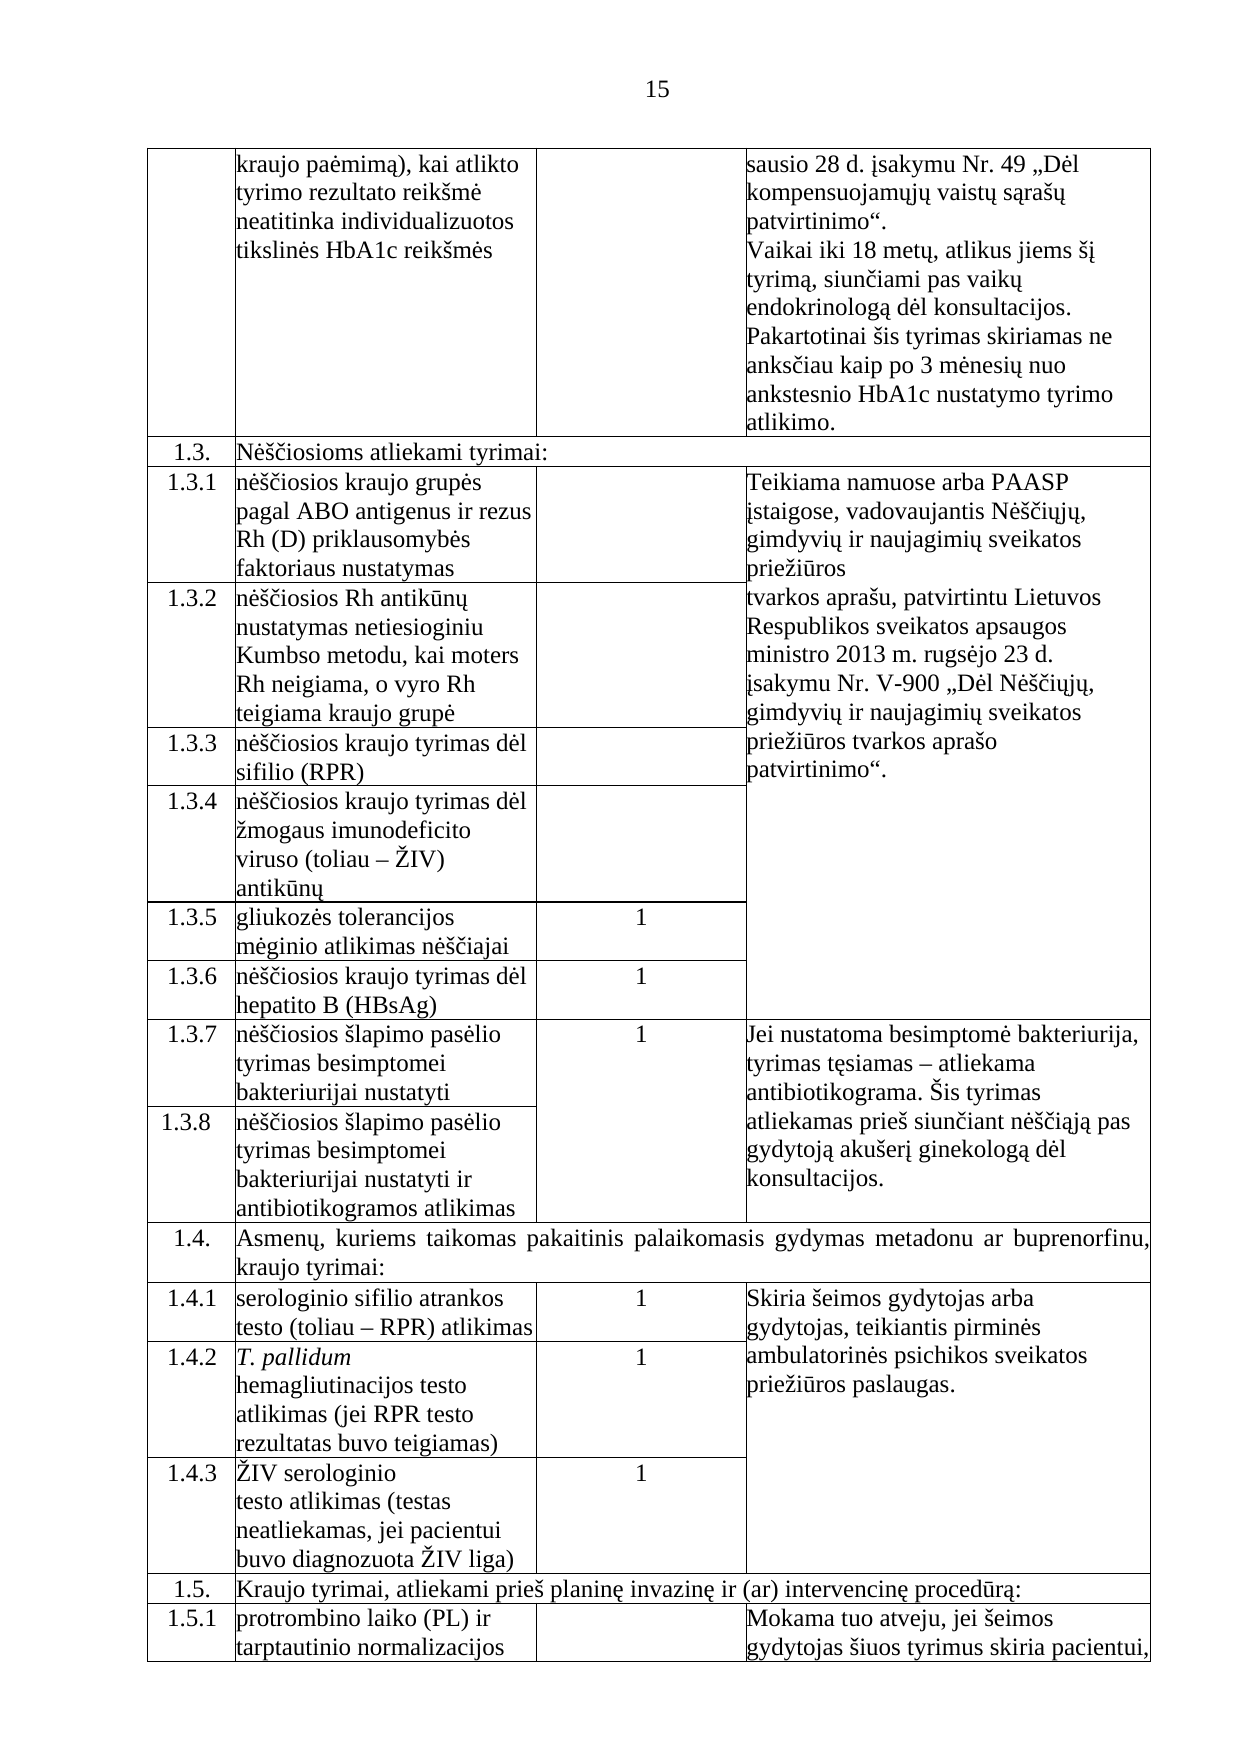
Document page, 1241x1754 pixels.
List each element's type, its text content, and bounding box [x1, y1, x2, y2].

table_cell 1.3. [148, 437, 235, 466]
table_cell nėščiosios kraujo tyrimas dėl žmogaus imunodeficito viruso (toliau – ŽIV) antikūnų [236, 786, 536, 901]
table_cell 1.4. [148, 1223, 235, 1282]
table_cell 1 [537, 1283, 746, 1341]
table_cell 1.3.8 [148, 1107, 235, 1222]
table_cell [148, 149, 235, 436]
table_cell protrombino laiko (PL) ir tarptautinio normalizacijos [236, 1604, 536, 1661]
table_cell [537, 467, 746, 582]
table_cell Jei nustatoma besimptomė bakteriurija, tyrimas tęsiamas – atliekama antibiotikograma. Šis tyrimas atliekamas prieš siunčiant nėščiąją pas gydytoją akušerį ginekologą dėl konsultacijos. [747, 1020, 1150, 1222]
table_cell T. pallidum hemagliutinacijos testo atlikimas (jei RPR testo rezultatas buvo teigiamas) [236, 1342, 536, 1457]
table_cell 1.4.3 [148, 1458, 235, 1573]
table_cell [537, 149, 746, 436]
table_cell 1 [537, 903, 746, 960]
table_cell nėščiosios šlapimo pasėlio tyrimas besimptomei bakteriurijai nustatyti [236, 1020, 536, 1106]
table_cell 1.3.7 [148, 1020, 235, 1106]
table_cell nėščiosios Rh antikūnų nustatymas netiesioginiu Kumbso metodu, kai moters Rh neigiama, o vyro Rh teigiama kraujo grupė [236, 583, 536, 727]
table_cell kraujo paėmimą), kai atlikto tyrimo rezultato reikšmė neatitinka individualizuotos tikslinės HbA1c reikšmės [236, 149, 536, 436]
table_cell 1.3.5 [148, 903, 235, 960]
table_cell Skiria šeimos gydytojas arba gydytojas, teikiantis pirminės ambulatorinės psichikos sveikatos priežiūros paslaugas. [747, 1283, 1150, 1573]
table_cell [537, 786, 746, 901]
table_cell 1.3.4 [148, 786, 235, 901]
table_cell 1.4.2 [148, 1342, 235, 1457]
table_cell Asmenų, kuriems taikomas pakaitinis palaikomasis gydymas metadonu ar buprenorfinu, kraujo tyrimai: [236, 1223, 1150, 1282]
table_cell nėščiosios kraujo grupės pagal ABO antigenus ir rezus Rh (D) priklausomybės faktoriaus nustatymas [236, 467, 536, 582]
table_cell 1 [537, 1458, 746, 1573]
table_cell 1.3.1 [148, 467, 235, 582]
table_cell serologinio sifilio atrankos testo (toliau – RPR) atlikimas [236, 1283, 536, 1341]
table_cell ŽIV serologinio testo atlikimas (testas neatliekamas, jei pacientui buvo diagnozuota ŽIV liga) [236, 1458, 536, 1573]
table_cell [537, 1604, 746, 1661]
table_cell Teikiama namuose arba PAASP įstaigose, vadovaujantis Nėščiųjų, gimdyvių ir naujagimių sveikatos priežiūros tvarkos aprašu, patvirtintu Lietuvos Respublikos sveikatos apsaugos ministro 2013 m. rugsėjo 23 d. įsakymu Nr. V-900 „Dėl Nėščiųjų, gimdyvių ir naujagimių sveikatos priežiūros tvarkos aprašo patvirtinimo“. [747, 467, 1150, 1018]
table_cell 1.3.3 [148, 728, 235, 785]
table_cell 1.3.2 [148, 583, 235, 727]
table_cell sausio 28 d. įsakymu Nr. 49 „Dėl kompensuojamųjų vaistų sąrašų patvirtinimo“. Vaikai iki 18 metų, atlikus jiems šį tyrimą, siunčiami pas vaikų endokrinologą dėl konsultacijos. Pakartotinai šis tyrimas skiriamas ne anksčiau kaip po 3 mėnesių nuo ankstesnio HbA1c nustatymo tyrimo atlikimo. [747, 149, 1150, 436]
table_cell Kraujo tyrimai, atliekami prieš planinę invazinę ir (ar) intervencinę procedūrą: [236, 1574, 1150, 1602]
table_cell Mokama tuo atveju, jei šeimos gydytojas šiuos tyrimus skiria pacientui, [747, 1604, 1150, 1661]
table_cell [537, 728, 746, 785]
table_cell Nėščiosioms atliekami tyrimai: [236, 437, 1150, 466]
table_cell 1.5.1 [148, 1604, 235, 1661]
table_cell 1 [537, 1342, 746, 1457]
table_cell nėščiosios kraujo tyrimas dėl hepatito B (HBsAg) [236, 961, 536, 1018]
table_cell 1.3.6 [148, 961, 235, 1018]
table_cell 1.4.1 [148, 1283, 235, 1341]
table_cell 1.5. [148, 1574, 235, 1602]
table_cell 1 [537, 1020, 746, 1222]
table_cell [537, 583, 746, 727]
table_cell nėščiosios šlapimo pasėlio tyrimas besimptomei bakteriurijai nustatyti ir antibiotikogramos atlikimas [236, 1107, 536, 1222]
table_cell 1 [537, 961, 746, 1018]
table_cell nėščiosios kraujo tyrimas dėl sifilio (RPR) [236, 728, 536, 785]
table_cell gliukozės tolerancijos mėginio atlikimas nėščiajai [236, 903, 536, 960]
